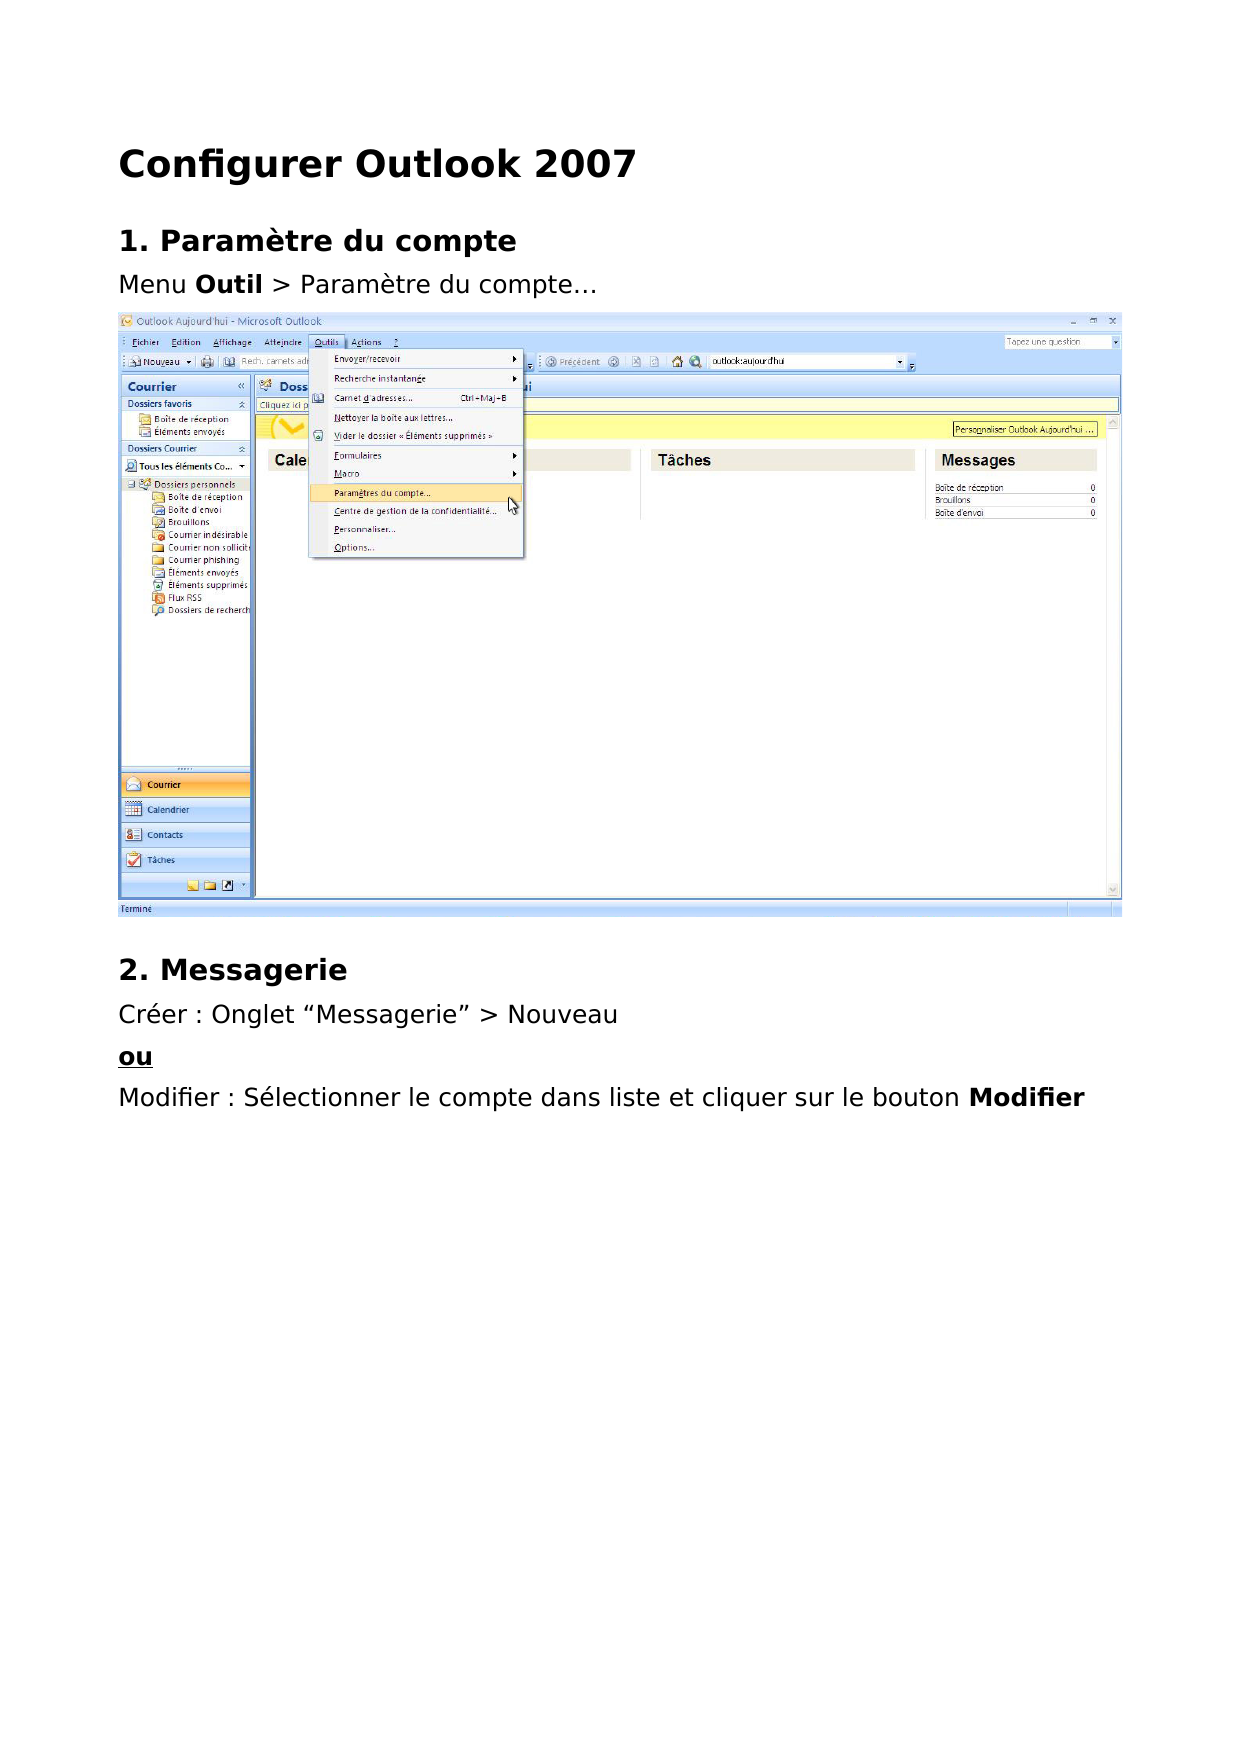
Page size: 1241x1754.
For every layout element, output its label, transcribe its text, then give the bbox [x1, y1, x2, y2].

text Modifier : Sélectionner le compte dans liste et cliquer sur le bouton Modifier [118, 1083, 1122, 1113]
text ou [118, 1042, 1122, 1071]
subtitle Configurer Outlook 2007 [118, 143, 1122, 187]
text Créer : Onglet “Messagerie” > Nouveau [118, 1000, 1122, 1029]
text Menu Outil > Paramètre du compte… [118, 271, 1122, 300]
subtitle 1. Paramètre du compte [118, 224, 1122, 258]
picture [118, 312, 1123, 917]
subtitle 2. Messagerie [118, 954, 1122, 988]
